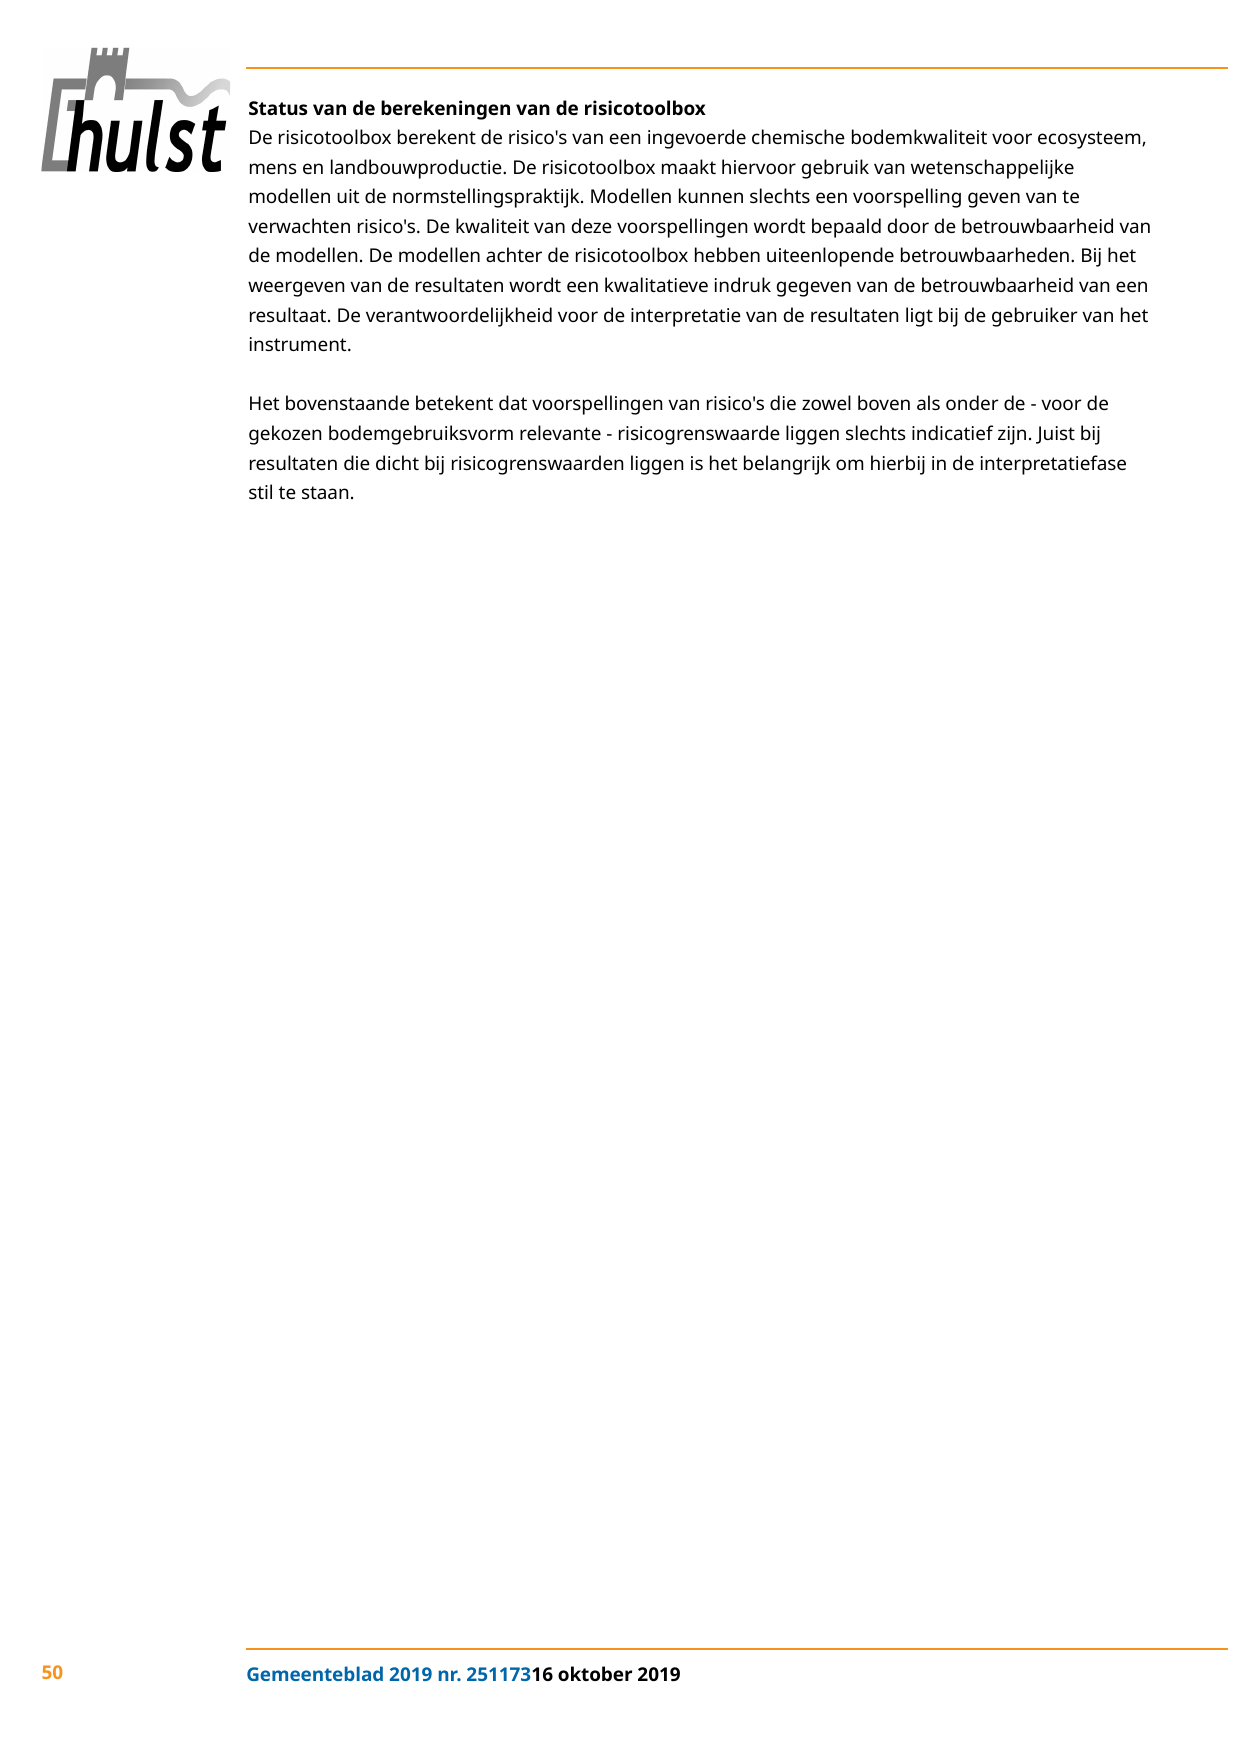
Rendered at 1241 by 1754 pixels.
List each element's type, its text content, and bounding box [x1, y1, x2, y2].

picture [41, 47, 231, 172]
table_header Status van de berekeningen van de risicotoolbox De risicotoolbox berekent de risico's van een ingevoerde chemische bodemkwaliteit voor ecosysteem, mens en landbouwproductie. De risicotoolbox maakt hiervoor gebruik van wetenschappelijke modellen uit de normstellingspraktijk. Modellen kunnen slechts een voorspelling geven van te verwachten risico's. De kwaliteit van deze voorspellingen wordt bepaald door de betrouwbaarheid van de modellen. De modellen achter de risicotoolbox hebben uiteenlopende betrouwbaarheden. Bij het weergeven van de resultaten wordt een kwalitatieve indruk gegeven van de betrouwbaarheid van een resultaat. De verantwoordelijkheid voor de interpretatie van de resultaten ligt bij de gebruiker van het instrument. Het bovenstaande betekent dat voorspellingen van risico's die zowel boven als onder de - voor de gekozen bodemgebruiksvorm relevante - risicogrenswaarde liggen slechts indicatief zijn. Juist bij resultaten die dicht bij risicogrenswaarden liggen is het belangrijk om hierbij in de interpretatiefase stil te staan. [248, 95, 1152, 505]
